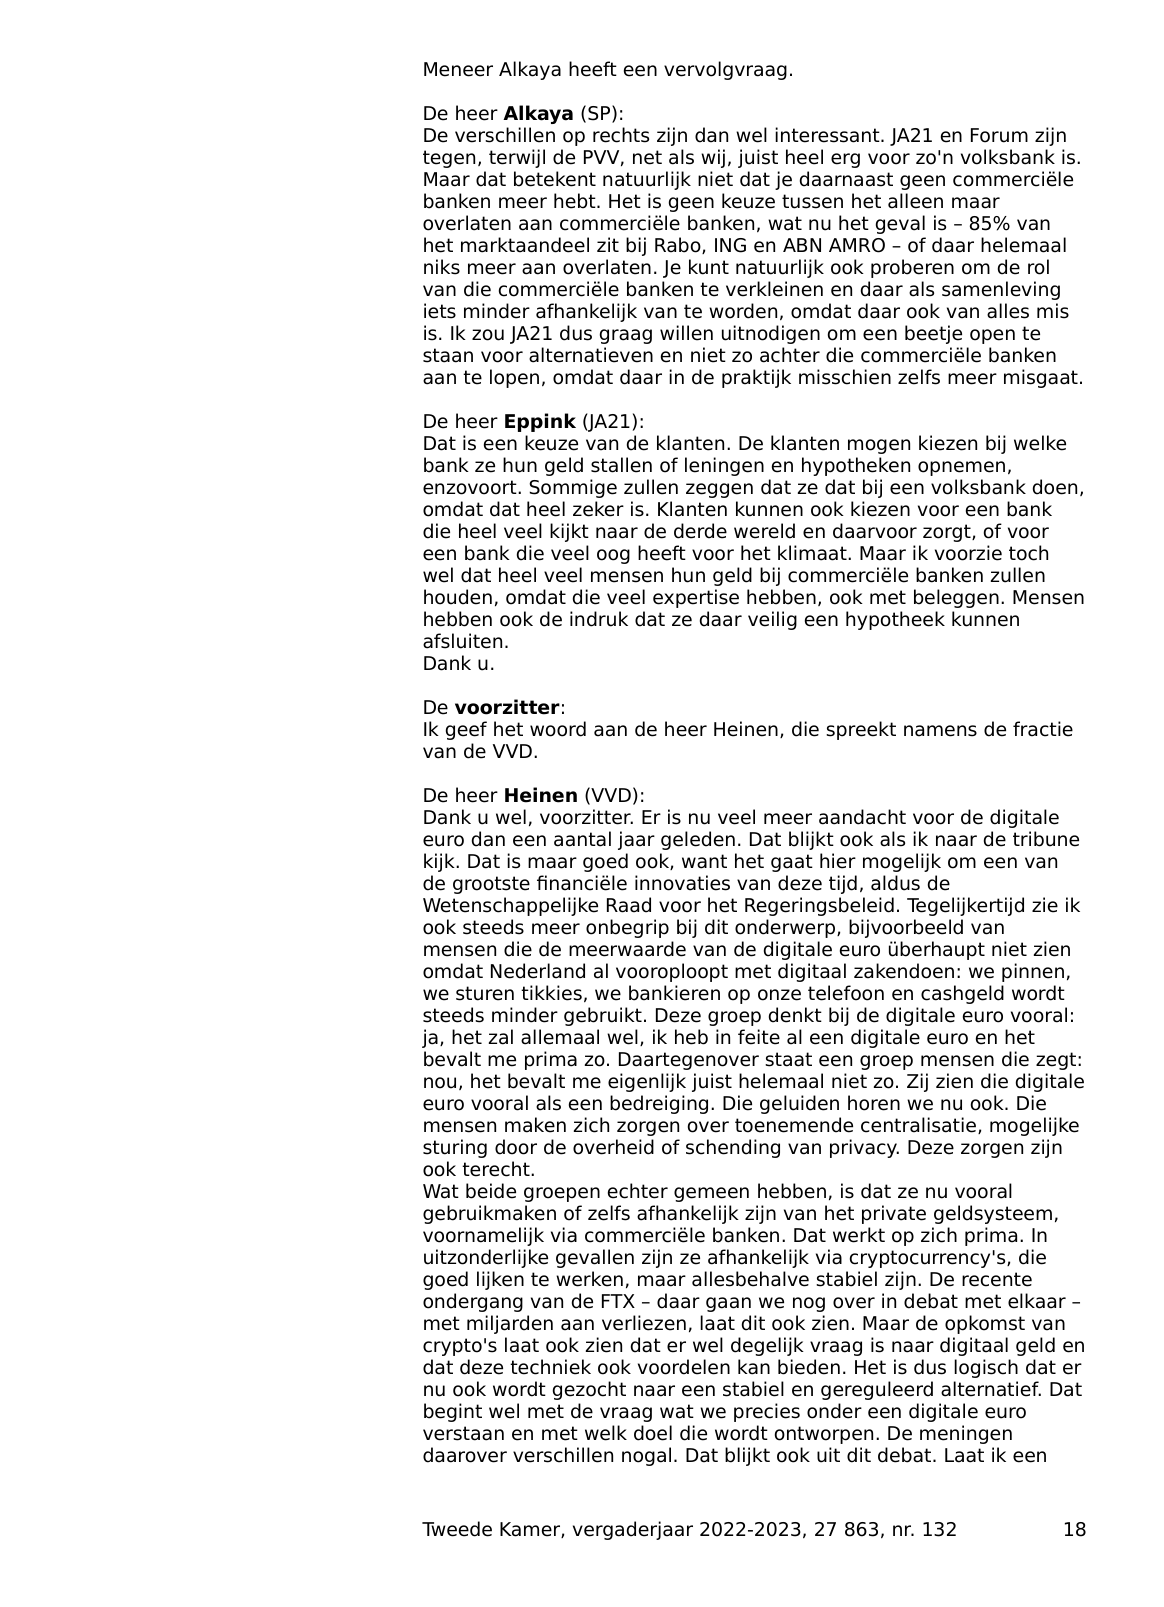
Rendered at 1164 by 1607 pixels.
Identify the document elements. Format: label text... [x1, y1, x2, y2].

text Dat is een keuze van de klanten. De klanten mogen kiezen bij welke bank ze hun geld stallen of leningen en hypotheken opnemen, enzovoort. Sommige zullen zeggen dat ze dat bij een volksbank doen, omdat dat heel zeker is. Klanten kunnen ook kiezen voor een bank die heel veel kijkt naar de derde wereld en daarvoor zorgt, of voor een bank die veel oog heeft voor het klimaat. Maar ik voorzie toch wel dat heel veel mensen hun geld bij commerciële banken zullen houden, omdat die veel expertise hebben, ook met beleggen. Mensen hebben ook de indruk dat ze daar veilig een hypotheek kunnen afsluiten. [422, 433, 1087, 653]
text De voorzitter: [422, 697, 1087, 719]
text Ik geef het woord aan de heer Heinen, die spreekt namens de fractie van de VVD. [422, 719, 1087, 763]
text De heer Eppink (JA21): [422, 411, 1087, 433]
text Wat beide groepen echter gemeen hebben, is dat ze nu vooral gebruikmaken of zelfs afhankelijk zijn van het private geldsysteem, voornamelijk via commerciële banken. Dat werkt op zich prima. In uitzonderlijke gevallen zijn ze afhankelijk via cryptocurrency's, die goed lijken te werken, maar allesbehalve stabiel zijn. De recente ondergang van de FTX – daar gaan we nog over in debat met elkaar – met miljarden aan verliezen, laat dit ook zien. Maar de opkomst van crypto's laat ook zien dat er wel degelijk vraag is naar digitaal geld en dat deze techniek ook voordelen kan bieden. Het is dus logisch dat er nu ook wordt gezocht naar een stabiel en gereguleerd alternatief. Dat begint wel met de vraag wat we precies onder een digitale euro verstaan en met welk doel die wordt ontworpen. De meningen daarover verschillen nogal. Dat blijkt ook uit dit debat. Laat ik een [422, 1181, 1087, 1467]
text De verschillen op rechts zijn dan wel interessant. JA21 en Forum zijn tegen, terwijl de PVV, net als wij, juist heel erg voor zo'n volksbank is. Maar dat betekent natuurlijk niet dat je daarnaast geen commerciële banken meer hebt. Het is geen keuze tussen het alleen maar overlaten aan commerciële banken, wat nu het geval is – 85% van het marktaandeel zit bij Rabo, ING en ABN AMRO – of daar helemaal niks meer aan overlaten. Je kunt natuurlijk ook proberen om de rol van die commerciële banken te verkleinen en daar als samenleving iets minder afhankelijk van te worden, omdat daar ook van alles mis is. Ik zou JA21 dus graag willen uitnodigen om een beetje open te staan voor alternatieven en niet zo achter die commerciële banken aan te lopen, omdat daar in de praktijk misschien zelfs meer misgaat. [422, 125, 1087, 389]
text De heer Heinen (VVD): [422, 785, 1087, 807]
text Dank u wel, voorzitter. Er is nu veel meer aandacht voor de digitale euro dan een aantal jaar geleden. Dat blijkt ook als ik naar de tribune kijk. Dat is maar goed ook, want het gaat hier mogelijk om een van de grootste financiële innovaties van deze tijd, aldus de Wetenschappelijke Raad voor het Regeringsbeleid. Tegelijkertijd zie ik ook steeds meer onbegrip bij dit onderwerp, bijvoorbeeld van mensen die de meerwaarde van de digitale euro überhaupt niet zien omdat Nederland al vooroploopt met digitaal zakendoen: we pinnen, we sturen tikkies, we bankieren op onze telefoon en cashgeld wordt steeds minder gebruikt. Deze groep denkt bij de digitale euro vooral: ja, het zal allemaal wel, ik heb in feite al een digitale euro en het bevalt me prima zo. Daartegenover staat een groep mensen die zegt: nou, het bevalt me eigenlijk juist helemaal niet zo. Zij zien die digitale euro vooral als een bedreiging. Die geluiden horen we nu ook. Die mensen maken zich zorgen over toenemende centralisatie, mogelijke sturing door de overheid of schending van privacy. Deze zorgen zijn ook terecht. [422, 807, 1087, 1181]
text Dank u. [422, 653, 1087, 675]
text Meneer Alkaya heeft een vervolgvraag. [422, 59, 1087, 81]
text De heer Alkaya (SP): [422, 103, 1087, 125]
